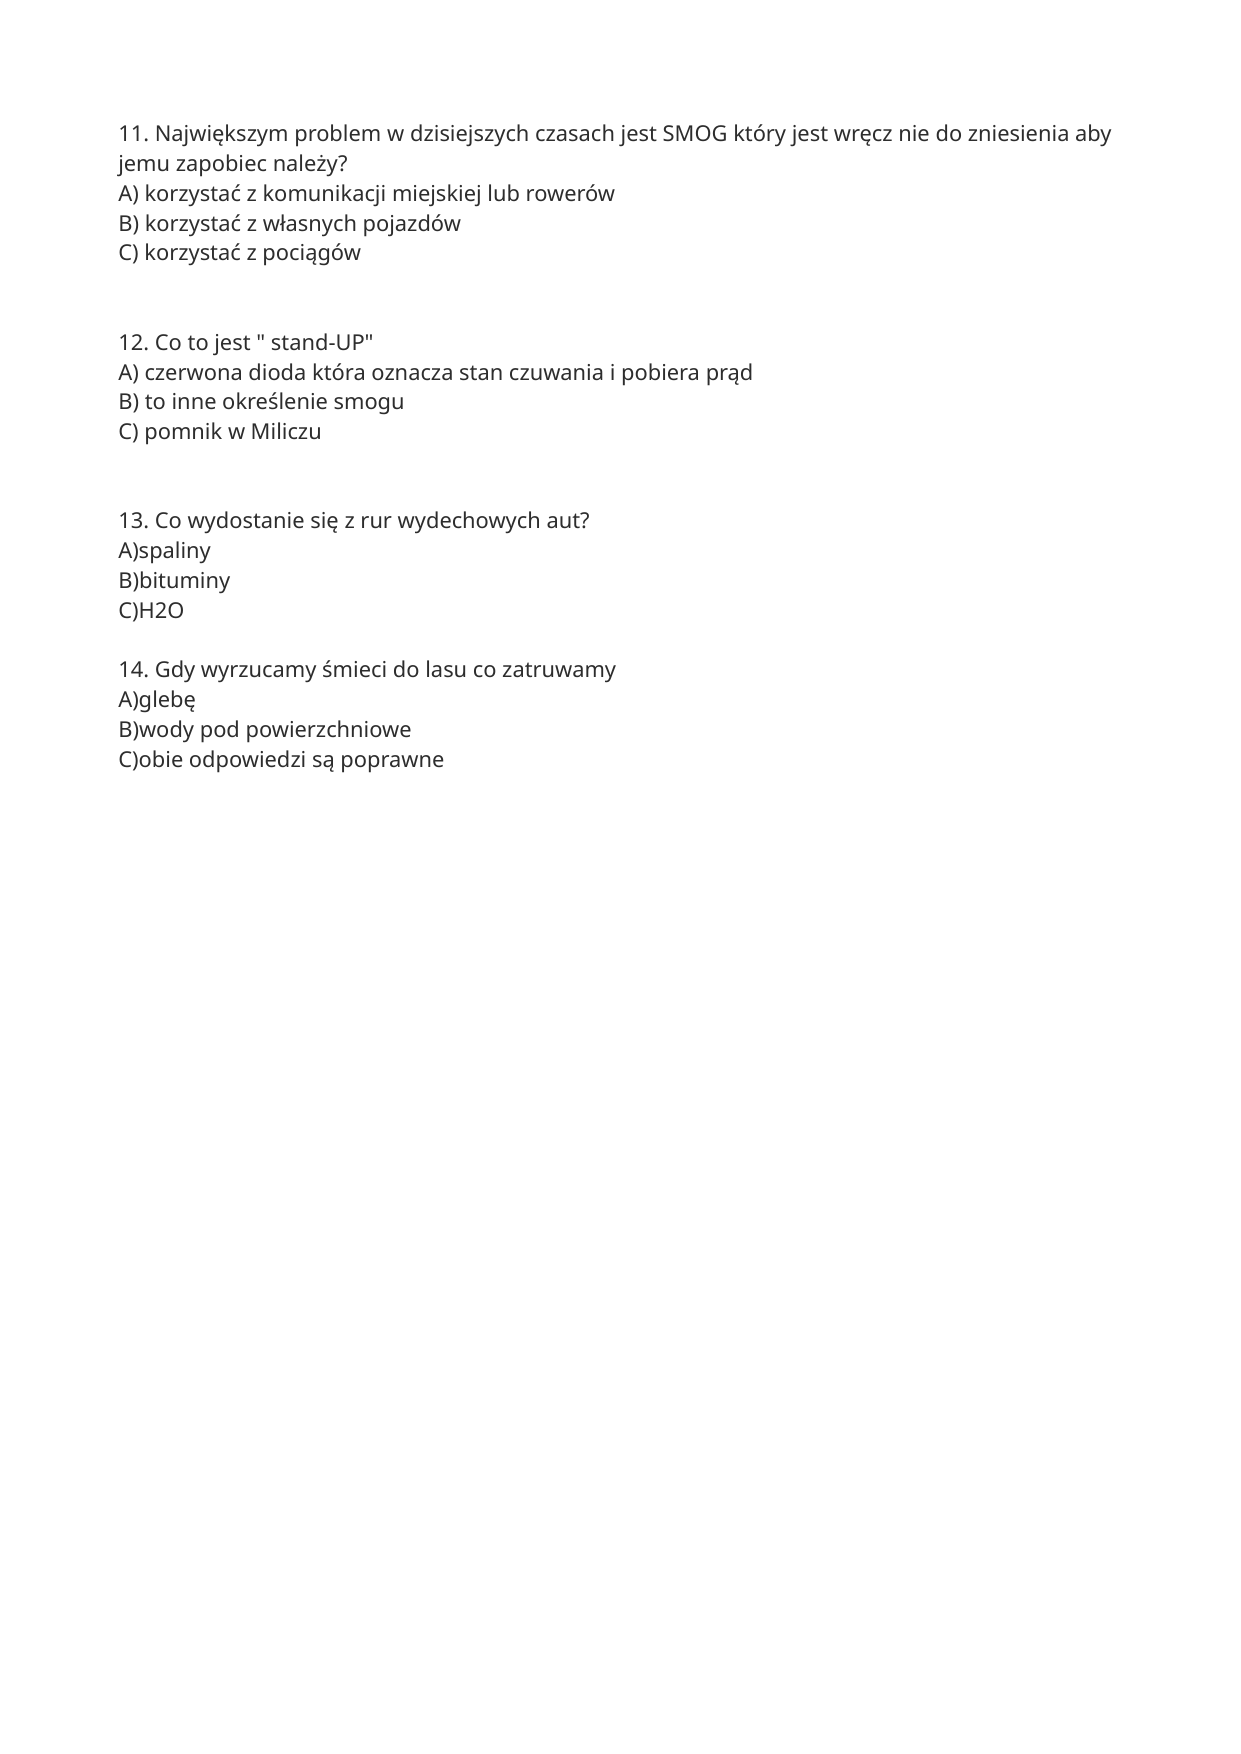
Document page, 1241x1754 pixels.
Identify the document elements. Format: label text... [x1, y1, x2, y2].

text 14. Gdy wyrzucamy śmieci do lasu co zatruwamy [118, 654, 1122, 684]
text A)glebę [118, 684, 1122, 714]
text C) pomnik w Miliczu [118, 416, 1122, 446]
text B) korzystać z własnych pojazdów [118, 207, 1122, 237]
text B)bituminy [118, 565, 1122, 595]
text C) korzystać z pociągów [118, 237, 1122, 267]
text 13. Co wydostanie się z rur wydechowych aut? [118, 505, 1122, 535]
text A) czerwona dioda która oznacza stan czuwania i pobiera prąd [118, 356, 1122, 386]
text B)wody pod powierzchniowe [118, 714, 1122, 744]
text B) to inne określenie smogu [118, 386, 1122, 416]
text 11. Największym problem w dzisiejszych czasach jest SMOG który jest wręcz nie do zniesienia aby jemu zapobiec należy? [118, 118, 1122, 178]
text 12. Co to jest " stand-UP" [118, 327, 1122, 356]
text C)obie odpowiedzi są poprawne [118, 744, 1122, 773]
text A)spaliny [118, 535, 1122, 565]
text C)H2O [118, 595, 1122, 624]
text A) korzystać z komunikacji miejskiej lub rowerów [118, 178, 1122, 207]
